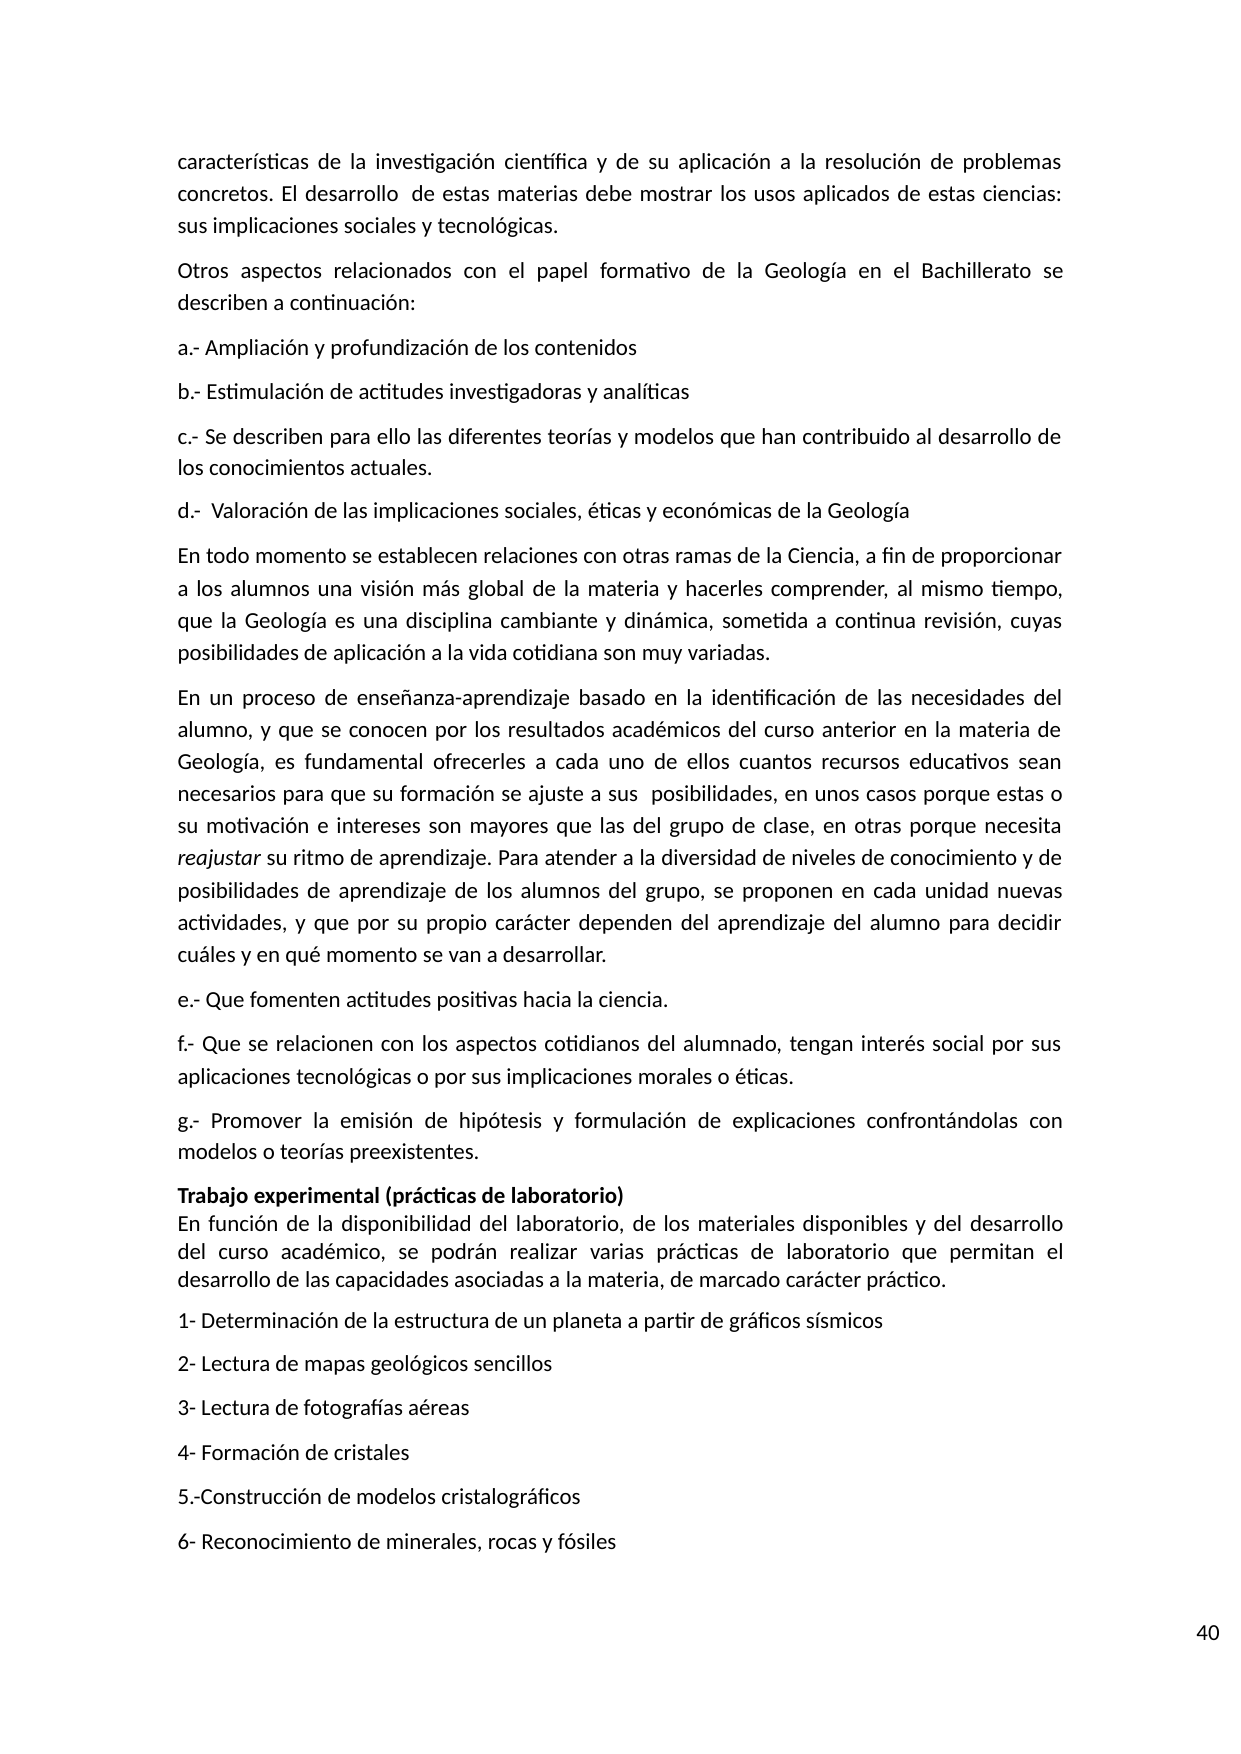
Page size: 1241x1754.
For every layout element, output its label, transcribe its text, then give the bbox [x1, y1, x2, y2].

text b.- Estimulación de actitudes investigadoras y analíticas [177, 377, 1219, 406]
text a.- Ampliación y profundización de los contenidos [177, 333, 1219, 361]
subtitle Trabajo experimental (prácticas de laboratorio) [177, 1181, 1219, 1209]
text 1- Determinación de la estructura de un planeta a partir de gráficos sísmicos 2- Lectura de mapas geológicos sencillos [177, 1306, 887, 1377]
text 5.-Construcción de modelos cristalográficos [177, 1482, 1219, 1510]
text d.- Valoración de las implicaciones sociales, éticas y económicas de la Geología [177, 497, 1219, 525]
text En función de la disponibilidad del laboratorio, de los materiales disponibles y del desarrollo del curso académico, se podrán realizar varias prácticas de laboratorio que permitan el desarrollo de las capacidades asociadas a la materia, de marcado carácter práctico. [177, 1209, 1064, 1293]
text f.- Que se relacionen con los aspectos cotidianos del alumnado, tengan interés social por sus aplicaciones tecnológicas o por sus implicaciones morales o éticas. [177, 1029, 1063, 1090]
text g.- Promover la emisión de hipótesis y formulación de explicaciones confrontándolas con modelos o teorías preexistentes. [177, 1107, 1063, 1165]
text En todo momento se establecen relaciones con otras ramas de la Ciencia, a fin de proporcionar a los alumnos una visión más global de la materia y hacerles comprender, al mismo tiempo, que la Geología es una disciplina cambiante y dinámica, sometida a continua revisión, cuyas posibilidades de aplicación a la vida cotidiana son muy variadas. [177, 542, 1063, 666]
text c.- Se describen para ello las diferentes teorías y modelos que han contribuido al desarrollo de los conocimientos actuales. [177, 422, 1063, 481]
text En un proceso de enseñanza-aprendizaje basado en la identificación de las necesidades del alumno, y que se conocen por los resultados académicos del curso anterior en la materia de Geología, es fundamental ofrecerles a cada uno de ellos cuantos recursos educativos sean necesarios para que su formación se ajuste a sus posibilidades, en unos casos porque estas o su motivación e intereses son mayores que las del grupo de clase, en otras porque necesita reajustar su ritmo de aprendizaje. Para atender a la diversidad de niveles de conocimiento y de posibilidades de aprendizaje de los alumnos del grupo, se proponen en cada unidad nuevas actividades, y que por su propio carácter dependen del aprendizaje del alumno para decidir cuáles y en qué momento se van a desarrollar. [177, 683, 1064, 968]
text Otros aspectos relacionados con el papel formativo de la Geología en el Bachillerato se describen a continuación: [177, 256, 1064, 316]
text características de la investigación científica y de su aplicación a la resolución de problemas concretos. El desarrollo de estas materias debe mostrar los usos aplicados de estas ciencias: sus implicaciones sociales y tecnológicas. [177, 147, 1063, 239]
list Reconocimiento de minerales, rocas y fósiles [177, 1527, 1219, 1555]
text e.- Que fomenten actitudes positivas hacia la ciencia. [177, 985, 1219, 1013]
text 3- Lectura de fotografías aéreas 4- Formación de cristales [177, 1393, 472, 1466]
